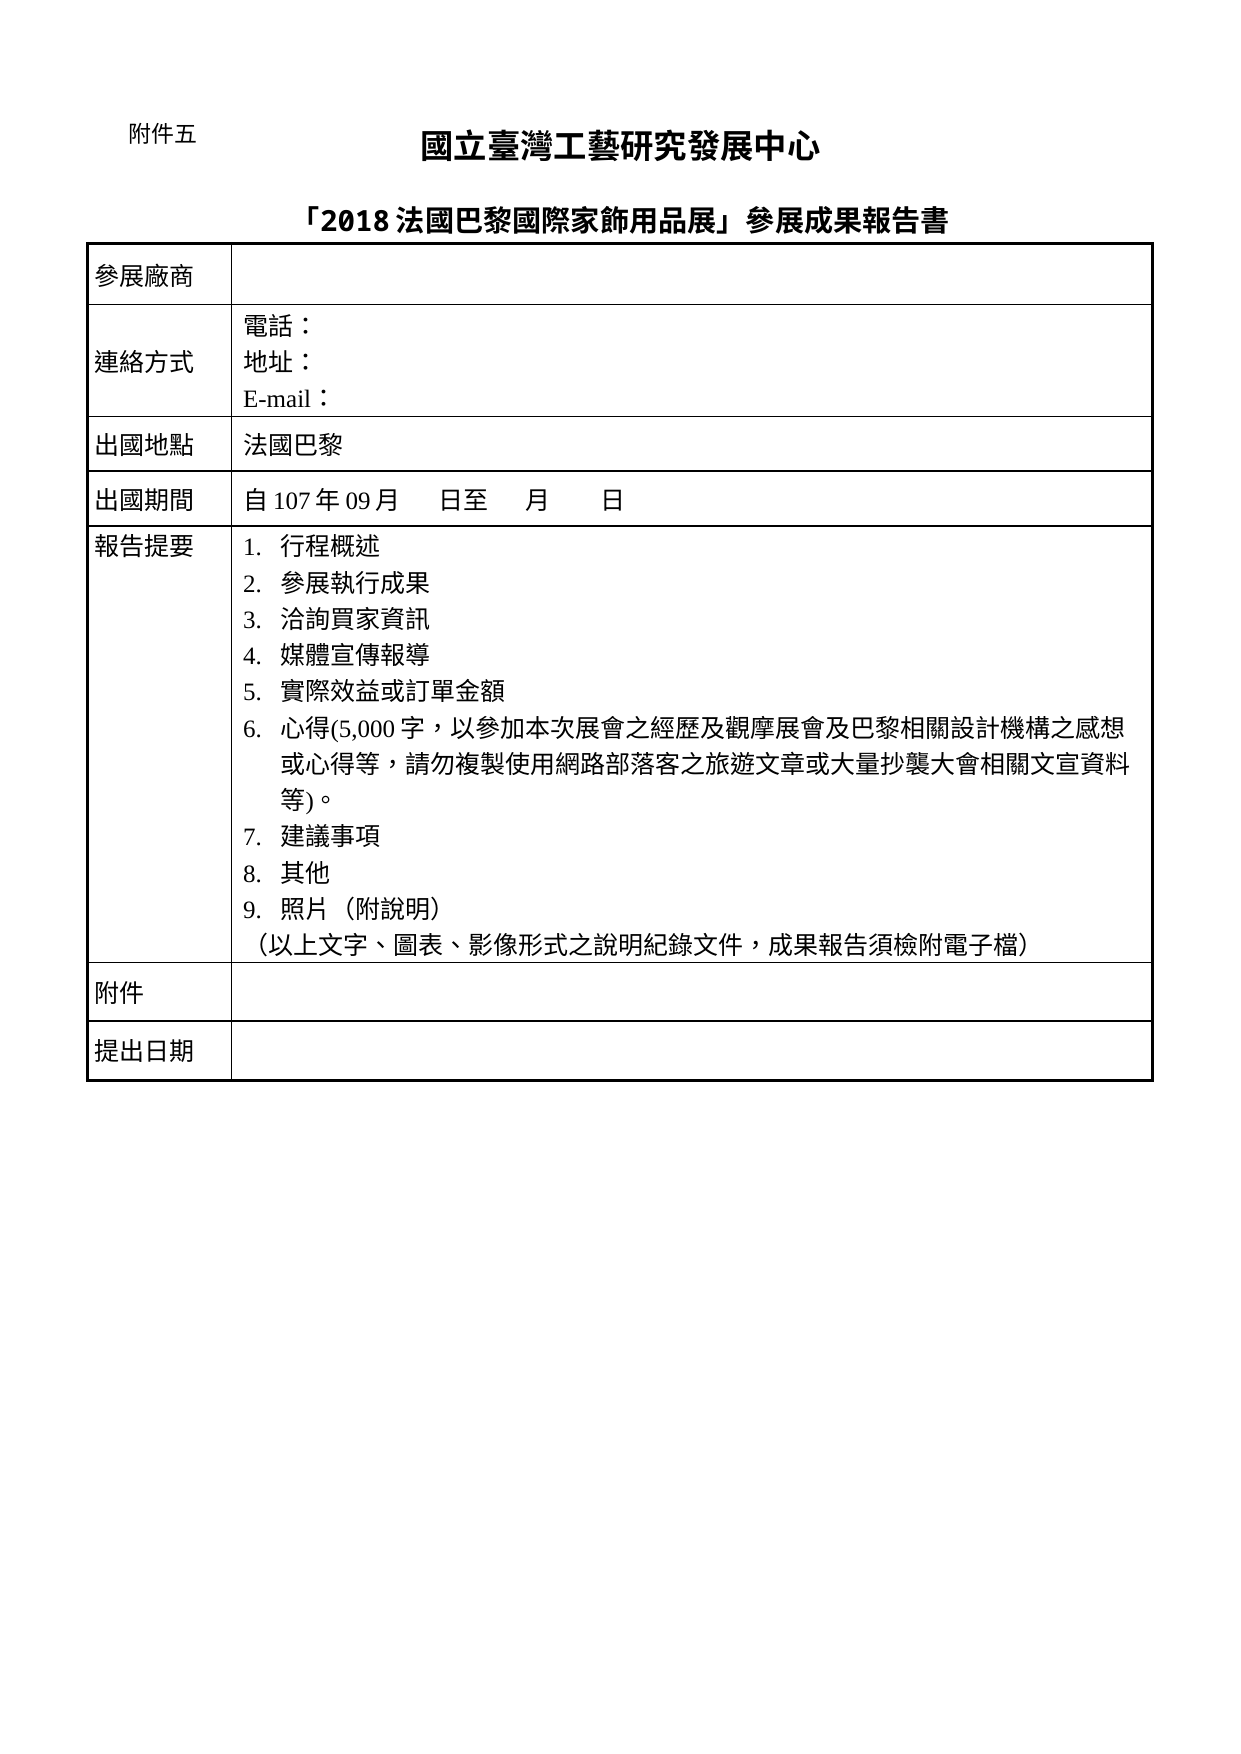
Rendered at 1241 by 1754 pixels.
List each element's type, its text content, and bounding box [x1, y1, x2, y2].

table_cell 電話： 地址： E-mail： [232, 305, 1151, 416]
text 國立臺灣工藝研究發展中心 [113, 115, 1063, 168]
table_cell 行程概述 參展執行成果 洽詢買家資訊 媒體宣傳報導 實際效益或訂單金額 心得(5,000字，以參加本次展會之經歷及觀摩展會及巴黎相關設計機構之感想或心得等，請勿複製使用網路部落客之旅遊文章或大量抄襲大會相關文宣資料等)。 建議事項 其他 照片（附說明） （以上文字、圖表、影像形式之說明紀錄文件，成果報告須檢附電子檔） [232, 527, 1151, 962]
text 附件五 [128, 122, 207, 145]
table_cell 提出日期 [89, 1022, 231, 1078]
table_cell 報告提要 [89, 527, 231, 962]
table_cell 出國期間 [89, 472, 231, 525]
table_cell 自107年09月 日至 月 日 [232, 472, 1151, 525]
table_cell 附件 [89, 963, 231, 1020]
table_cell [232, 963, 1151, 1020]
table_cell 法國巴黎 [232, 417, 1151, 470]
text 「2018法國巴黎國際家飾用品展」參展成果報告書 [177, 192, 1063, 242]
table_cell 連絡方式 [89, 305, 231, 416]
table_header [232, 245, 1151, 304]
table_cell 出國地點 [89, 417, 231, 470]
table_cell [232, 1022, 1151, 1078]
table_header 參展廠商 [89, 245, 231, 304]
